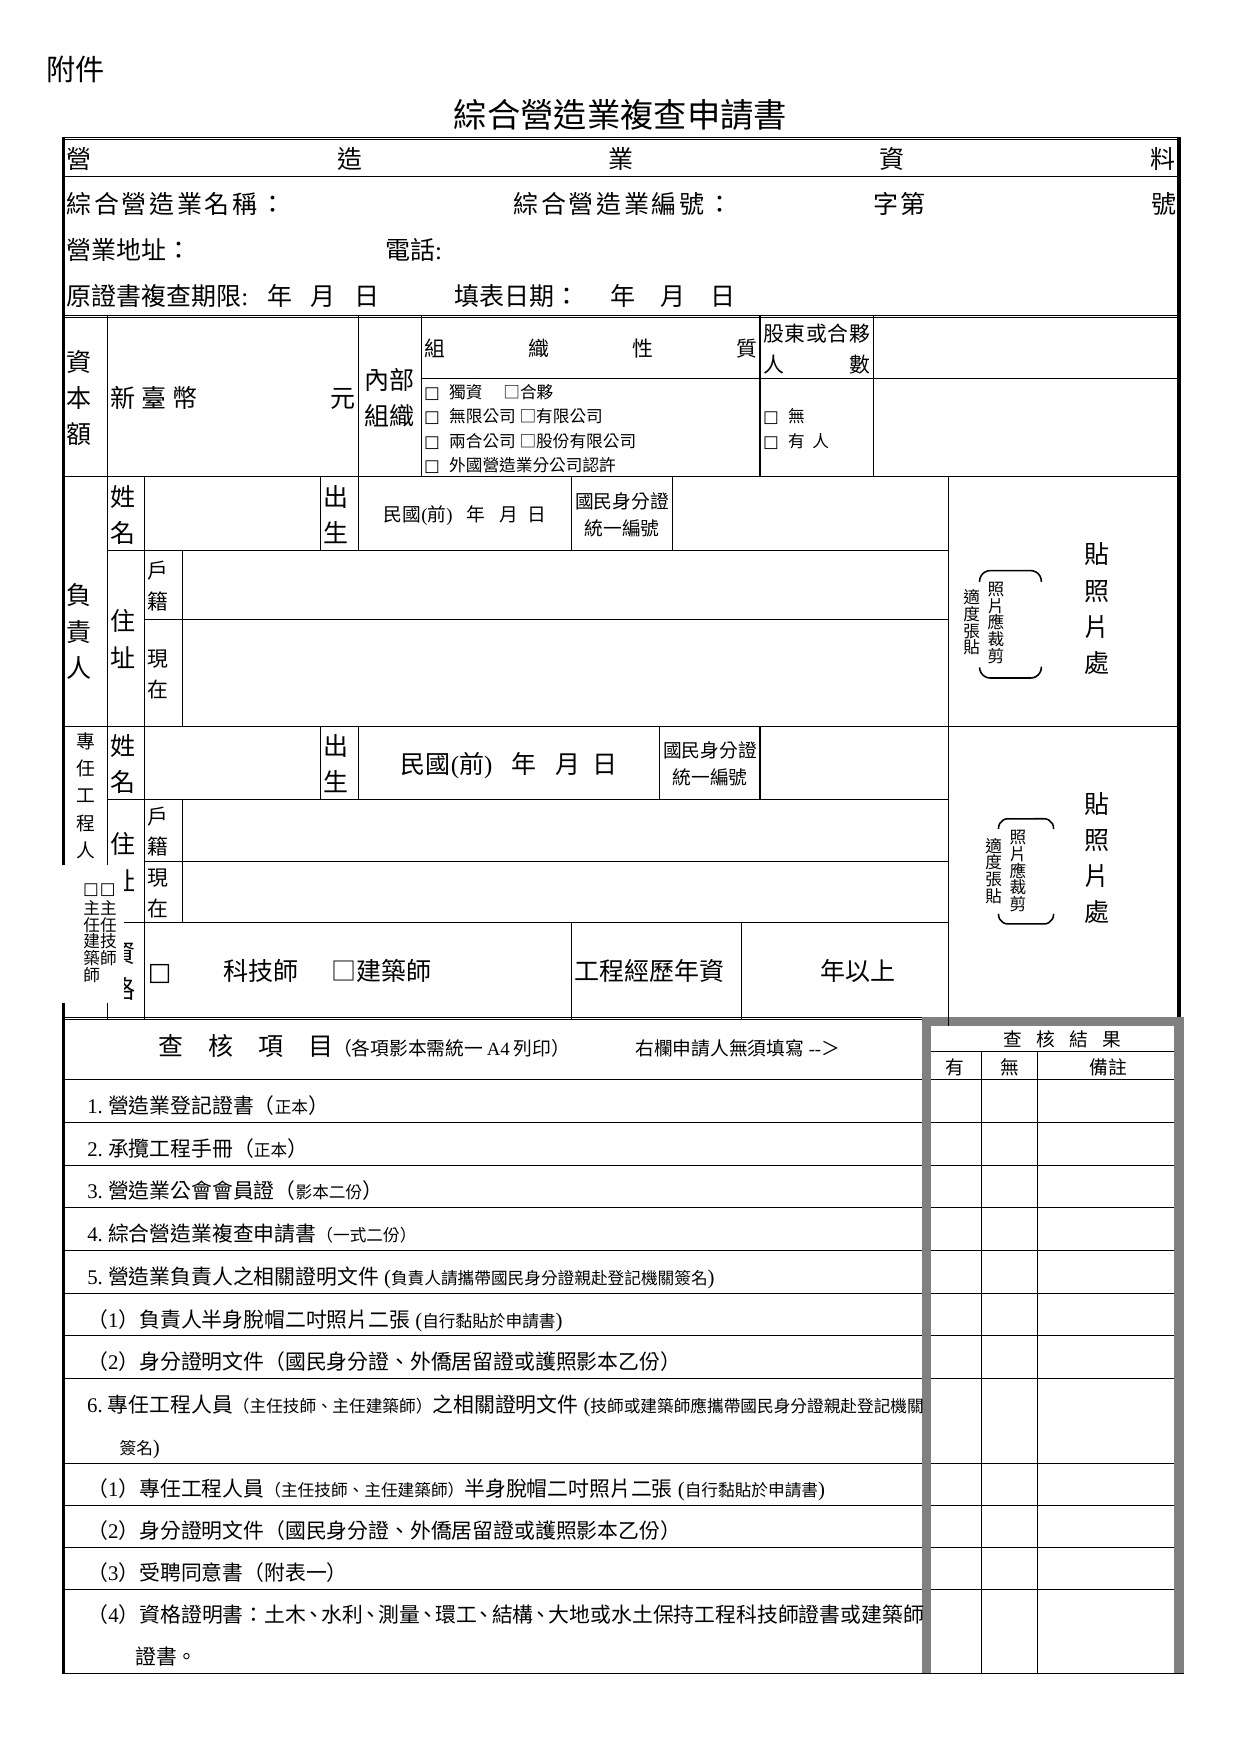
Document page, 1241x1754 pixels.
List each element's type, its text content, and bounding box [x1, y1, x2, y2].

text 附件 [46, 46, 1194, 88]
table_cell 獨資 □合夥 無限公司 □有限公司 兩合公司 □股份有限公司 外國營造業分公司認許 [422, 379, 759, 476]
table_cell 年以上 [742, 923, 948, 1017]
table_cell [1038, 1208, 1174, 1250]
table_cell 貼 照 片 處 [949, 477, 1177, 726]
table_cell [1038, 1080, 1174, 1122]
table_cell [1038, 1590, 1174, 1673]
table_cell [982, 1166, 1037, 1207]
table_cell （2）身分證明文件（國民身分證、外僑居留證或護照影本乙份） [65, 1336, 922, 1378]
table_cell [145, 477, 320, 550]
table_cell 備註 [1038, 1052, 1174, 1079]
table_cell 貼 照 片 處 [949, 727, 1177, 1017]
table_cell [982, 1464, 1037, 1504]
table_cell [183, 862, 948, 922]
table_cell 4. 綜合營造業複查申請書（一式二份） [65, 1208, 922, 1250]
table_cell 姓名 [108, 477, 144, 550]
table_cell [1038, 1336, 1174, 1378]
table_cell 無 [982, 1052, 1037, 1079]
table_cell [931, 1336, 981, 1378]
table_cell [931, 1294, 981, 1335]
table_cell [931, 1379, 981, 1462]
table_cell [931, 1590, 981, 1673]
table_cell [183, 800, 948, 861]
table_cell [982, 1294, 1037, 1335]
table_cell [1038, 1123, 1174, 1164]
table_cell 現在 [145, 620, 182, 726]
table_cell [183, 620, 948, 726]
table_cell 資格 [108, 923, 144, 1017]
text □主任建築師 [83, 880, 100, 988]
table_cell 工程經歷年資 [572, 923, 741, 1017]
table_cell [931, 1251, 981, 1293]
table_cell 國民身分證統一編號 [660, 727, 759, 799]
table_cell 負 責 人 [65, 477, 107, 726]
table_cell 有 [931, 1052, 981, 1079]
table_cell 出生 [321, 727, 358, 799]
table_cell [982, 1506, 1037, 1547]
table_cell [931, 1548, 981, 1589]
table_cell [982, 1336, 1037, 1378]
table_cell 股東或合夥人數 [761, 318, 873, 378]
table_cell 2. 承攬工程手冊（正本） [65, 1123, 922, 1164]
text 綜合營造業複查申請書 [46, 88, 1194, 137]
table_cell [931, 1208, 981, 1250]
table_cell [982, 1379, 1037, 1462]
table_cell 3. 營造業公會會員證（影本二份） [65, 1166, 922, 1207]
table_cell 資 本 額 [65, 318, 107, 476]
table_header 營 造 業 資 料 [65, 140, 1177, 176]
table_cell 查 核 結 果 [931, 1026, 1174, 1051]
table_cell 民國(前) 年 月 日 [359, 727, 659, 799]
table_cell 專 任 工 程 人 員 [65, 727, 107, 865]
table_cell 綜合營造業名稱： 綜合營造業編號： 字第 號 營業地址： 電話: 原證書複查期限: 年 月 日 填表日期： 年 月 日 [65, 177, 1177, 314]
table_cell 無 有 人 [761, 379, 873, 476]
table_cell [1038, 1379, 1174, 1462]
table_cell [931, 1166, 981, 1207]
table_cell [982, 1208, 1037, 1250]
table_cell （1）專任工程人員（主任技師、主任建築師）半身脫帽二吋照片二張 (自行黏貼於申請書) [65, 1464, 922, 1504]
table_cell [145, 727, 320, 799]
table_cell [1038, 1548, 1174, 1589]
table_cell [673, 477, 948, 550]
table_cell 戶籍 [145, 800, 182, 861]
table_cell 內部組織 [359, 318, 421, 476]
text 綜合營造業複查申請書 [21, 865, 124, 1003]
table_cell [761, 727, 948, 799]
table_cell （1）負責人半身脫帽二吋照片二張 (自行黏貼於申請書) [65, 1294, 922, 1335]
table_cell 5. 營造業負責人之相關證明文件 (負責人請攜帶國民身分證親赴登記機關簽名) [65, 1251, 922, 1293]
table_cell 查 核 項 目（各項影本需統一A4列印） 右欄申請人無須填寫 --＞ [65, 1020, 922, 1079]
table_cell [1038, 1294, 1174, 1335]
table_cell 姓名 [108, 727, 144, 799]
table_cell [874, 318, 1177, 378]
table_cell 住 址 [108, 551, 144, 726]
table_cell 國民身分證統一編號 [572, 477, 672, 550]
table_cell 民國(前) 年 月 日 [359, 477, 571, 550]
table_cell [931, 1080, 981, 1122]
table_cell [1038, 1251, 1174, 1293]
table_cell [982, 1123, 1037, 1164]
table_cell 6. 專任工程人員（主任技師、主任建築師）之相關證明文件 (技師或建築師應攜帶國民身分證親赴登記機關簽名) [65, 1379, 922, 1462]
table_cell 戶籍 [145, 551, 182, 619]
table_cell （2）身分證明文件（國民身分證、外僑居留證或護照影本乙份） [65, 1506, 922, 1547]
table_cell 組織性質 [422, 318, 759, 378]
table_cell [183, 551, 948, 619]
table_cell （4）資格證明書：土木、水利、測量、環工、結構、大地或水土保持工程科技師證書或建築師證書。 [65, 1590, 922, 1673]
table_cell [931, 1506, 981, 1547]
table_cell [931, 1464, 981, 1504]
text □主任技師 [100, 880, 117, 988]
table_cell 新臺幣 元 [108, 318, 358, 476]
table_cell [874, 379, 1177, 476]
table_cell 專 任 工 程 人 員 [65, 1003, 107, 1017]
table_cell [1038, 1166, 1174, 1207]
table_cell （3）受聘同意書（附表一） [65, 1548, 922, 1589]
table_cell [1038, 1464, 1174, 1504]
table_cell [1038, 1506, 1174, 1547]
table_cell [982, 1548, 1037, 1589]
table_cell [982, 1080, 1037, 1122]
table_cell [982, 1251, 1037, 1293]
table_cell 現在 [145, 862, 182, 922]
table_cell 住 址 [108, 800, 144, 922]
table_cell □ 科技師 □建築師 [145, 923, 571, 1017]
table_cell [982, 1590, 1037, 1673]
table_cell 1. 營造業登記證書（正本） [65, 1080, 922, 1122]
table_cell [931, 1123, 981, 1164]
table_cell 出生 [321, 477, 358, 550]
